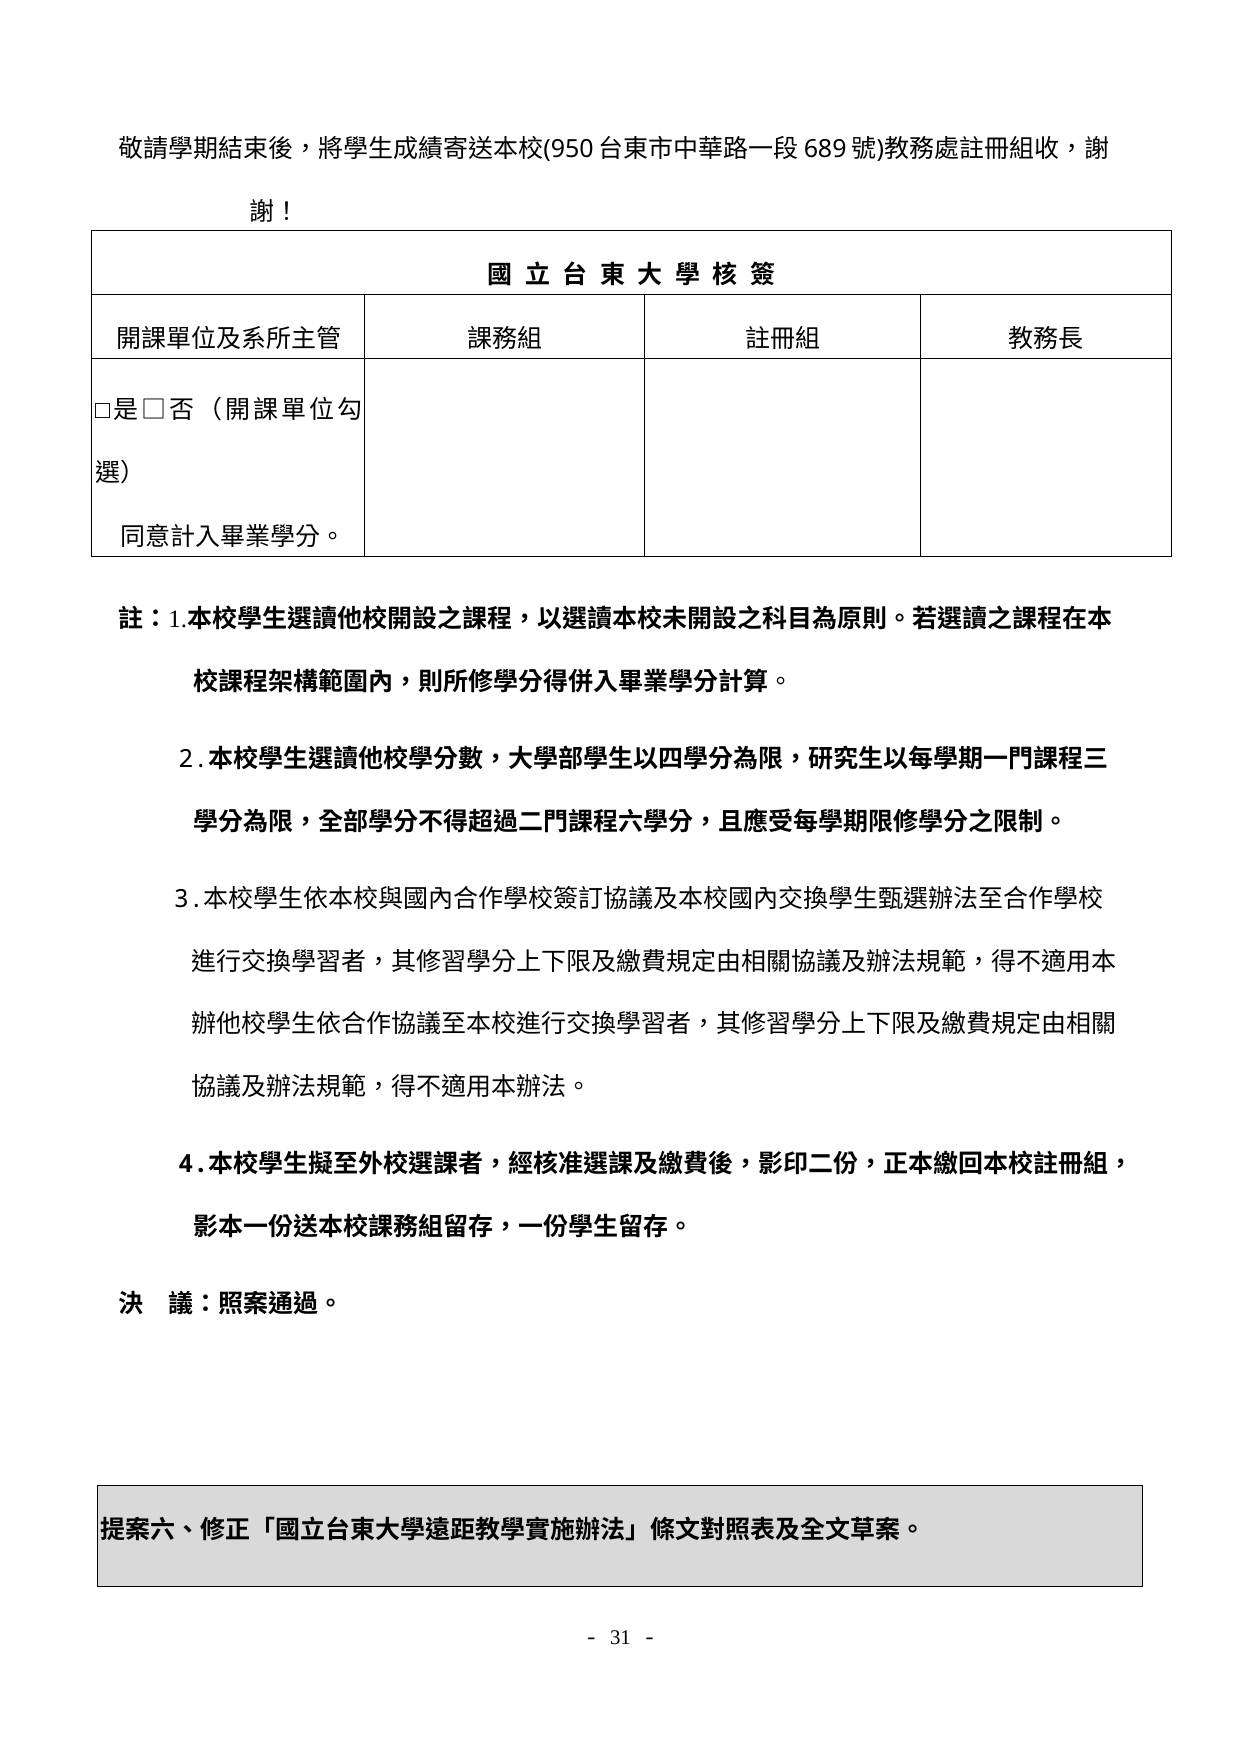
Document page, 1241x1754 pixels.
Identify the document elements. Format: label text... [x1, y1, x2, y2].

table_cell 註冊組 [645, 295, 920, 357]
table_cell □是□否（開課單位勾選） 同意計入畢業學分。 [92, 359, 364, 556]
table_cell [921, 359, 1171, 556]
table_cell [365, 359, 644, 556]
text 註：1.本校學生選讀他校開設之課程，以選讀本校未開設之科目為原則。若選讀之課程在本校課程架構範圍內，則所修學分得併入畢業學分計算。 [118, 575, 1122, 700]
table_header 提案六、修正「國立台東大學遠距教學實施辦法」條文對照表及全文草案。 [98, 1486, 1142, 1586]
table_cell 教務長 [921, 295, 1171, 357]
table_cell 開課單位及系所主管 [92, 295, 364, 357]
table_cell 課務組 [365, 295, 644, 357]
text 2.本校學生選讀他校學分數，大學部學生以四學分為限，研究生以每學期一門課程三學分為限，全部學分不得超過二門課程六學分，且應受每學期限修學分之限制。 [118, 715, 1122, 840]
text 決 議：照案通過。 [118, 1260, 1122, 1323]
text 4.本校學生擬至外校選課者，經核准選課及繳費後，影印二份，正本繳回本校註冊組，影本一份送本校課務組留存，一份學生留存。 [118, 1120, 1122, 1245]
table_header 國 立 台 東 大 學 核 簽 [92, 231, 1171, 294]
table_cell [645, 359, 920, 556]
text 敬請學期結束後，將學生成績寄送本校(950台東市中華路一段689號)教務處註冊組收，謝謝！ [118, 105, 1122, 230]
text 3.本校學生依本校與國內合作學校簽訂協議及本校國內交換學生甄選辦法至合作學校進行交換學習者，其修習學分上下限及繳費規定由相關協議及辦法規範，得不適用本辦他校學生依合作協議至本校進行交換學習者，其修習學分上下限及繳費規定由相關協議及辦法規範，得不適用本辦法。 [128, 855, 1122, 1105]
